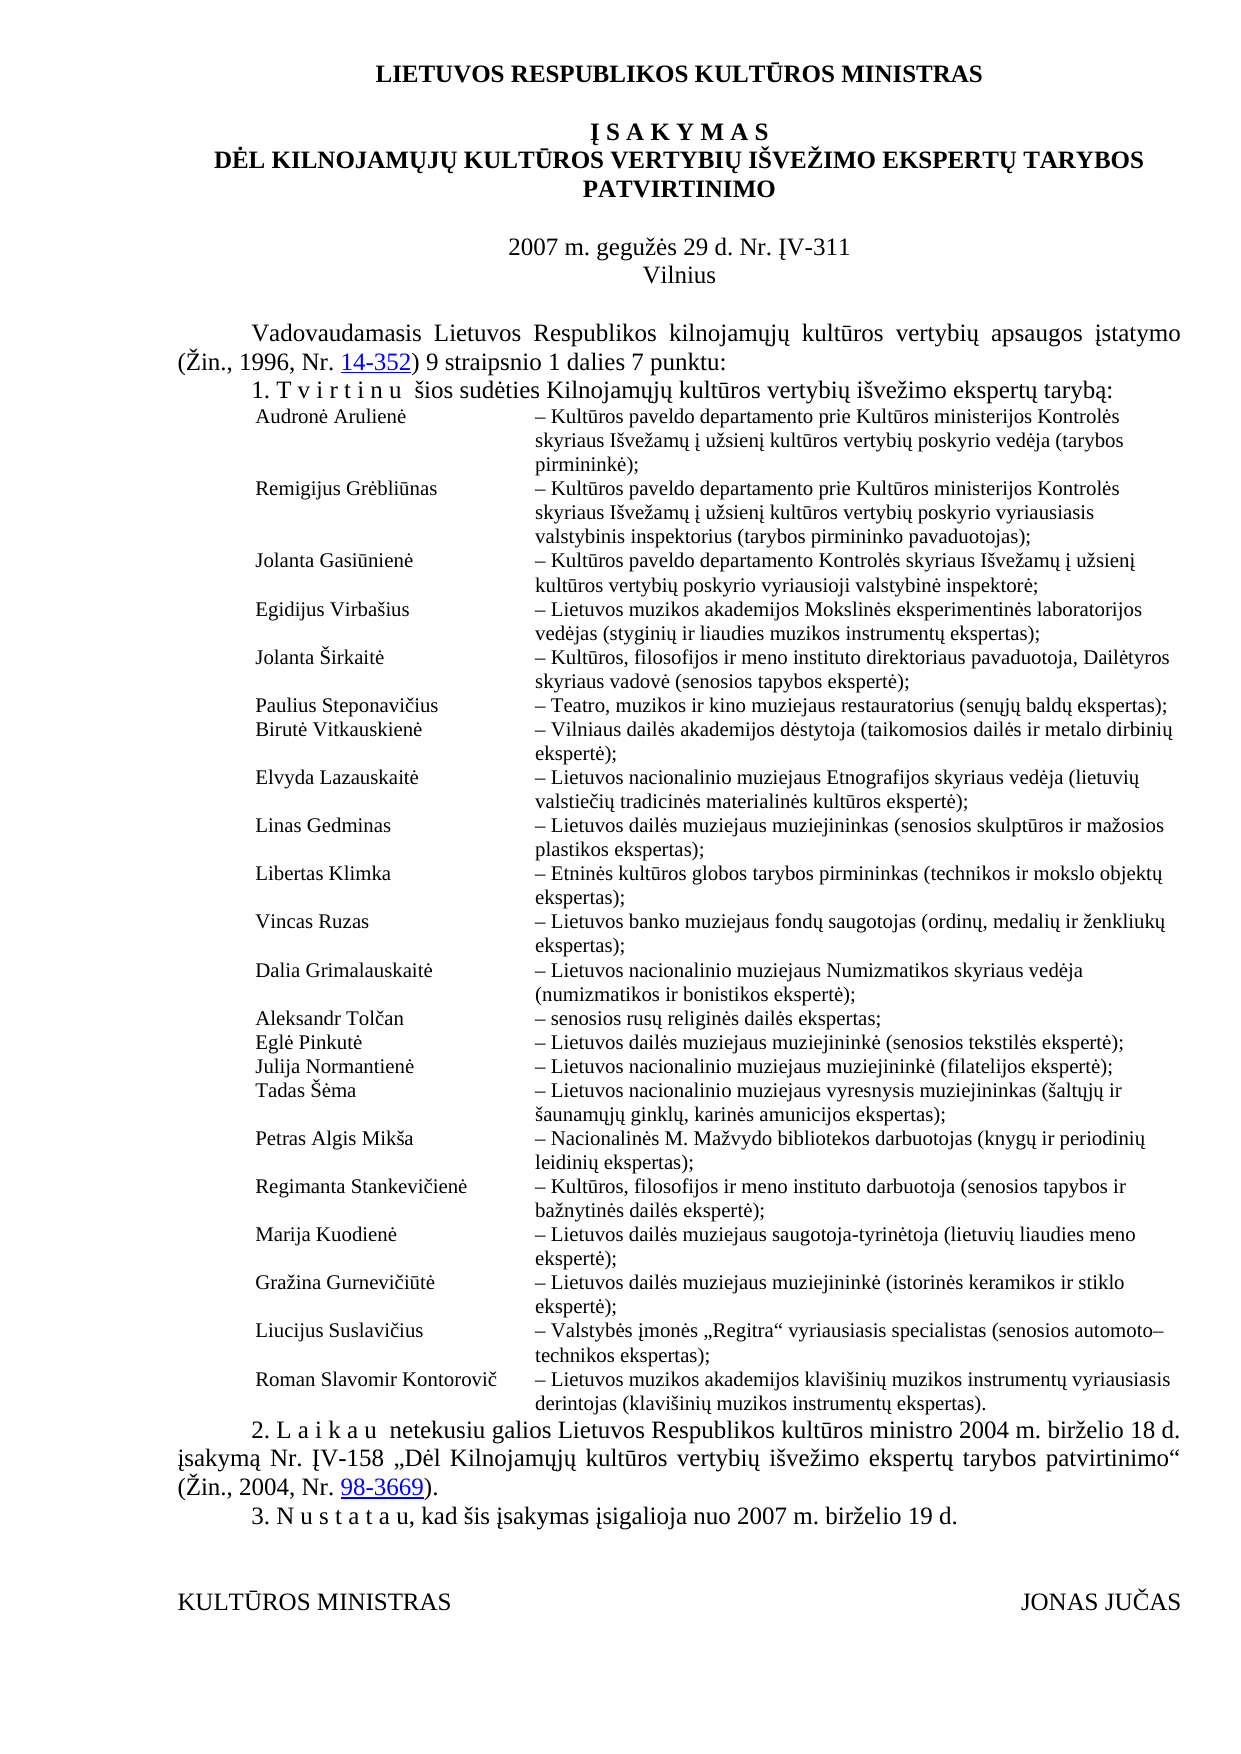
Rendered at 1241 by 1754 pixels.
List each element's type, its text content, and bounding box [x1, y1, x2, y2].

table_cell Dalia Grimalauskaitė [177, 958, 531, 1006]
text KULTŪROS MINISTRAS JONAS JUČAS [177, 1587, 1181, 1616]
table_cell Birutė Vitkauskienė [177, 717, 531, 765]
table_cell Remigijus Grėbliūnas [177, 476, 531, 548]
text 2. Laikau netekusiu galios Lietuvos Respublikos kultūros ministro 2004 m. birželio 18 d. įsakymą Nr. ĮV-158 „Dėl Kilnojamųjų kultūros vertybių išvežimo ekspertų tarybos patvirtinimo“ (Žin., 2004, Nr. 98-3669). [177, 1415, 1181, 1501]
table_cell Linas Gedminas [177, 813, 531, 861]
table_cell Vincas Ruzas [177, 909, 531, 957]
table_cell Gražina Gurnevičiūtė [177, 1270, 531, 1318]
table_cell Petras Algis Mikša [177, 1126, 531, 1174]
table_cell Jolanta Gasiūnienė [177, 549, 531, 597]
text 2007 m. gegužės 29 d. Nr. ĮV-311 [177, 232, 1181, 260]
table_cell Regimanta Stankevičienė [177, 1174, 531, 1222]
text 1. Tvirtinu šios sudėties Kilnojamųjų kultūros vertybių išvežimo ekspertų tarybą: [177, 375, 1181, 404]
table_cell Libertas Klimka [177, 861, 531, 909]
table_cell Tadas Šėma [177, 1078, 531, 1126]
text LIETUVOS RESPUBLIKOS KULTŪROS MINISTRAS [177, 59, 1181, 88]
table_cell Elvyda Lazauskaitė [177, 765, 531, 813]
text DĖL KILNOJAMŲJŲ KULTŪROS VERTYBIŲ IŠVEŽIMO EKSPERTŲ TARYBOS PATVIRTINIMO [177, 145, 1181, 203]
text Vilnius [177, 260, 1181, 289]
text Į S A K Y M A S [177, 117, 1181, 145]
table_cell Marija Kuodienė [177, 1222, 531, 1270]
table_cell Liucijus Suslavičius [177, 1319, 531, 1367]
table_cell Egidijus Virbašius [177, 597, 531, 645]
table_cell Roman Slavomir Kontorovič [177, 1367, 531, 1415]
text Vadovaudamasis Lietuvos Respublikos kilnojamųjų kultūros vertybių apsaugos įstatymo (Žin., 1996, Nr. 14-352) 9 straipsnio 1 dalies 7 punktu: [177, 318, 1181, 375]
text 3. Nustatau, kad šis įsakymas įsigalioja nuo 2007 m. birželio 19 d. [177, 1501, 1181, 1530]
table_header Audronė Arulienė [177, 404, 531, 476]
table_cell Jolanta Širkaitė [177, 645, 531, 693]
